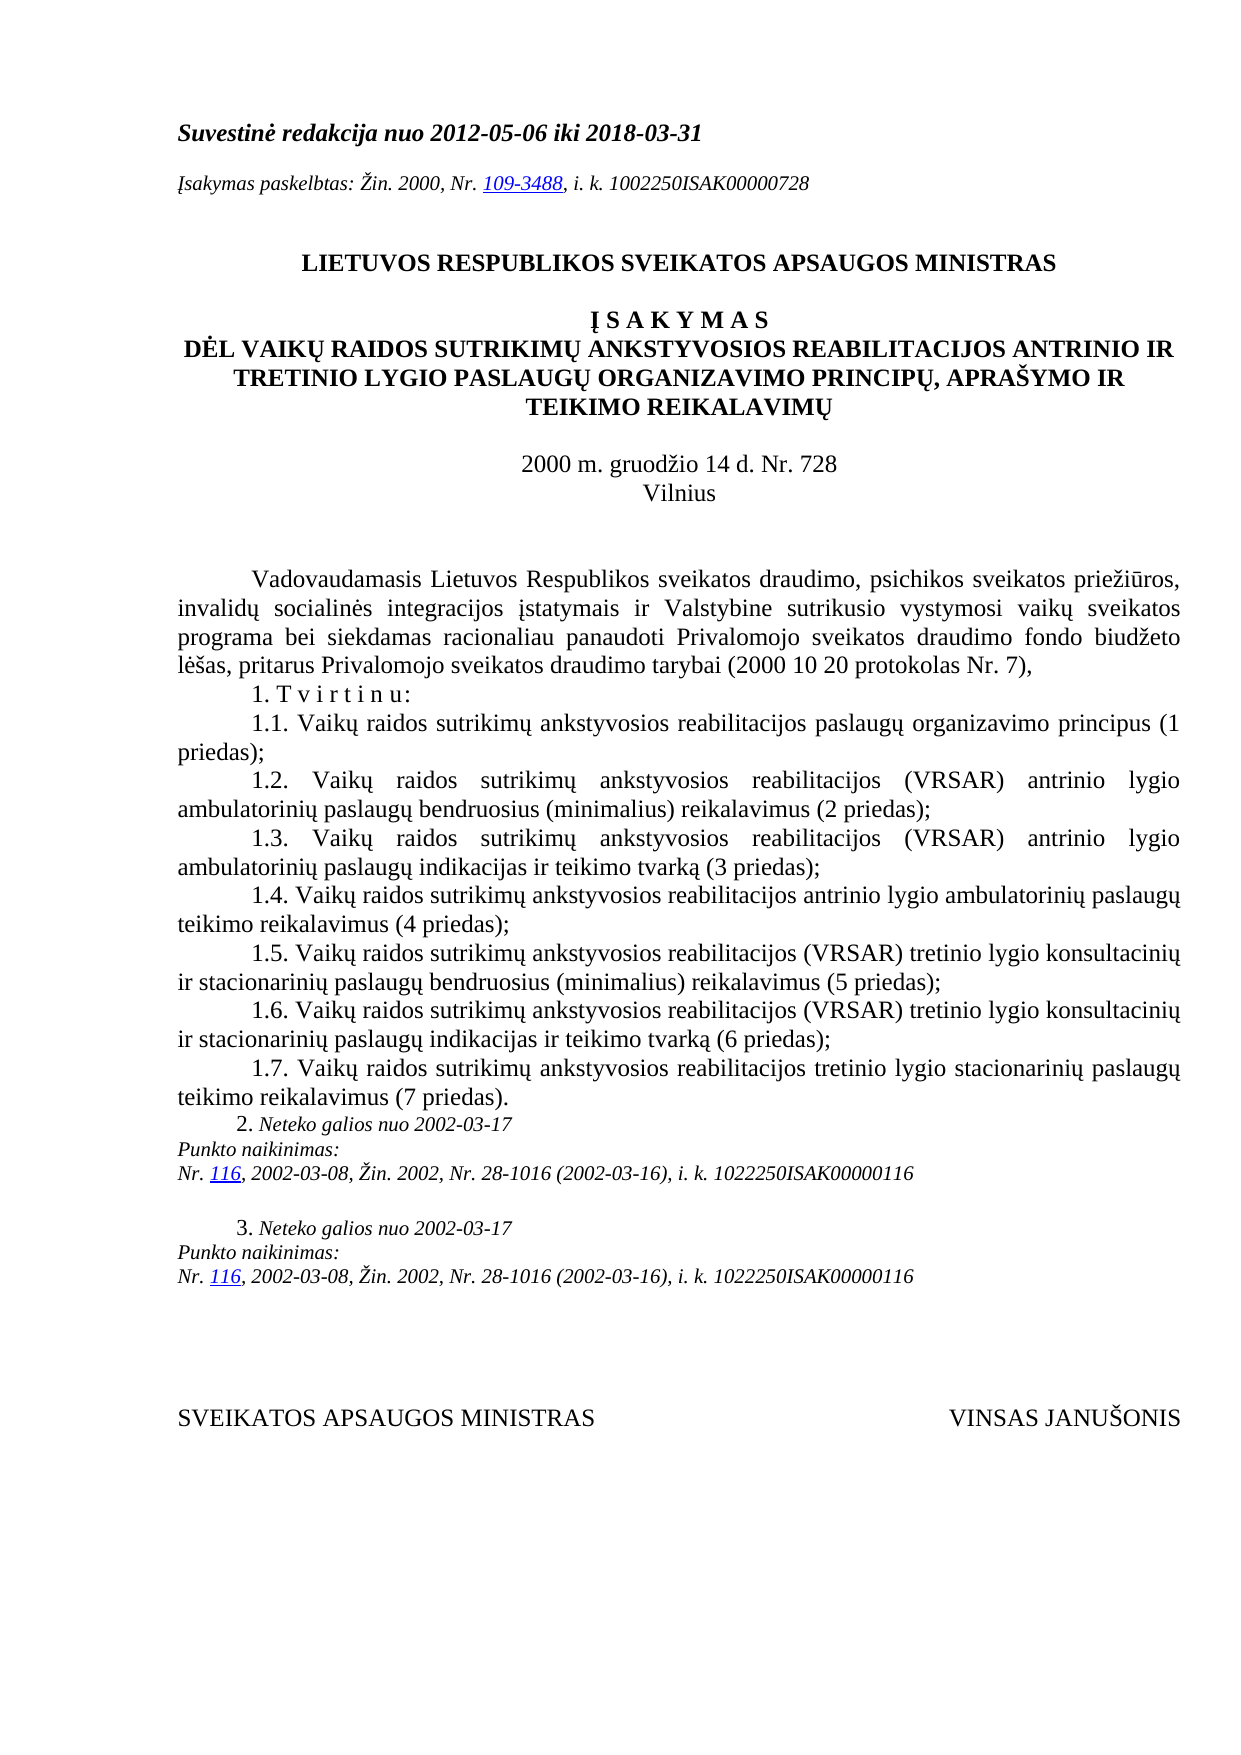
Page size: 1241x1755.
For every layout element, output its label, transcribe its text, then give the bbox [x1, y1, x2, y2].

text 1.5. Vaikų raidos sutrikimų ankstyvosios reabilitacijos (VRSAR) tretinio lygio konsultacinių ir stacionarinių paslaugų bendruosius (minimalius) reikalavimus (5 priedas); [177, 938, 1181, 995]
text 1.6. Vaikų raidos sutrikimų ankstyvosios reabilitacijos (VRSAR) tretinio lygio konsultacinių ir stacionarinių paslaugų indikacijas ir teikimo tvarką (6 priedas); [177, 995, 1181, 1053]
text 3. Neteko galios nuo 2002-03-17 [177, 1213, 1181, 1240]
text 1.7. Vaikų raidos sutrikimų ankstyvosios reabilitacijos tretinio lygio stacionarinių paslaugų teikimo reikalavimus (7 priedas). [177, 1053, 1181, 1110]
text 1.2. Vaikų raidos sutrikimų ankstyvosios reabilitacijos (VRSAR) antrinio lygio ambulatorinių paslaugų bendruosius (minimalius) reikalavimus (2 priedas); [177, 765, 1181, 823]
text LIETUVOS RESPUBLIKOS SVEIKATOS APSAUGOS MINISTRAS [177, 248, 1181, 277]
text Nr. 116, 2002-03-08, Žin. 2002, Nr. 28-1016 (2002-03-16), i. k. 1022250ISAK00000116 [177, 1161, 1181, 1185]
text 1.3. Vaikų raidos sutrikimų ankstyvosios reabilitacijos (VRSAR) antrinio lygio ambulatorinių paslaugų indikacijas ir teikimo tvarką (3 priedas); [177, 823, 1181, 880]
text 2000 m. gruodžio 14 d. Nr. 728 [177, 449, 1181, 478]
text Punkto naikinimas: [177, 1137, 1181, 1161]
text 1.1. Vaikų raidos sutrikimų ankstyvosios reabilitacijos paslaugų organizavimo principus (1 priedas); [177, 708, 1181, 765]
text SVEIKATOS APSAUGOS Ministras Vinsas Janušonis [177, 1403, 1181, 1432]
text Vadovaudamasis Lietuvos Respublikos sveikatos draudimo, psichikos sveikatos priežiūros, invalidų socialinės integracijos įstatymais ir Valstybine sutrikusio vystymosi vaikų sveikatos programa bei siekdamas racionaliau panaudoti Privalomojo sveikatos draudimo fondo biudžeto lėšas, pritarus Privalomojo sveikatos draudimo tarybai (2000 10 20 protokolas Nr. 7), [177, 564, 1181, 679]
text DĖL VAIKŲ RAIDOS SUTRIKIMŲ ANKSTYVOSIOS REABILITACIJOS ANTRINIO IR TRETINIO LYGIO PASLAUGŲ ORGANIZAVIMO PRINCIPŲ, APRAŠYMO IR TEIKIMO REIKALAVIMŲ [177, 334, 1181, 420]
text Suvestinė redakcija nuo 2012-05-06 iki 2018-03-31 [177, 118, 1181, 147]
text 1.4. Vaikų raidos sutrikimų ankstyvosios reabilitacijos antrinio lygio ambulatorinių paslaugų teikimo reikalavimus (4 priedas); [177, 880, 1181, 938]
text Nr. 116, 2002-03-08, Žin. 2002, Nr. 28-1016 (2002-03-16), i. k. 1022250ISAK00000116 [177, 1264, 1181, 1288]
text 1. Tvirtinu: [177, 679, 1181, 708]
text Vilnius [177, 478, 1181, 507]
text Į S A K Y M A S [177, 305, 1181, 334]
text Įsakymas paskelbtas: Žin. 2000, Nr. 109-3488, i. k. 1002250ISAK00000728 [177, 171, 1181, 195]
text Punkto naikinimas: [177, 1240, 1181, 1264]
text 2. Neteko galios nuo 2002-03-17 [177, 1110, 1181, 1137]
